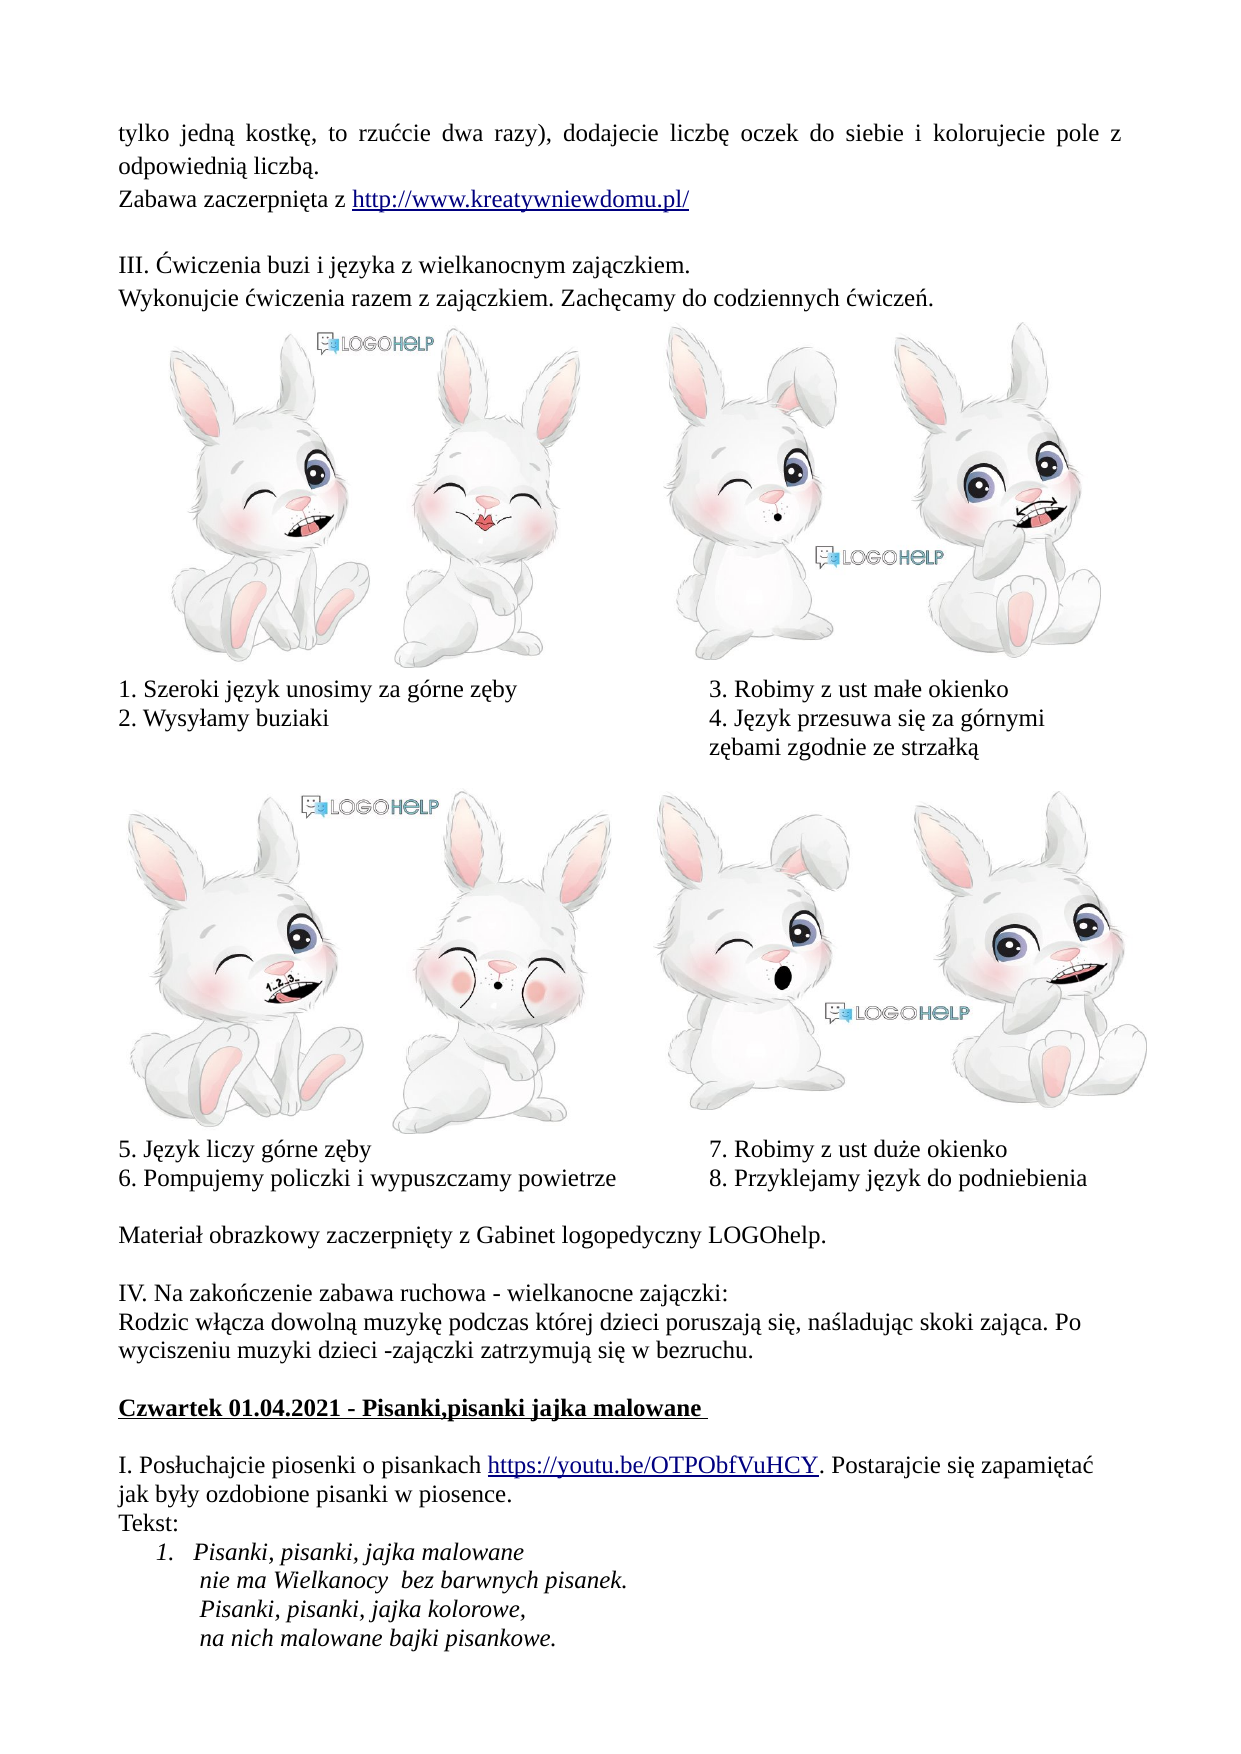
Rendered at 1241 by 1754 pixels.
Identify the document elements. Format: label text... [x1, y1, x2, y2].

text Zabawa zaczerpnięta z http://www.kreatywniewdomu.pl/ [118, 184, 1122, 213]
text nie ma Wielkanocy bez barwnych pisanek. [118, 1565, 1122, 1594]
text na nich malowane bajki pisankowe. [118, 1623, 1122, 1652]
list Pisanki, pisanki, jajka malowane [156, 1537, 1122, 1565]
picture [126, 788, 612, 1134]
text 1. Szeroki język unosimy za górne zęby 3. Robimy z ust małe okienko [118, 674, 1122, 703]
text tylko jedną kostkę, to rzućcie dwa razy), dodajecie liczbę oczek do siebie i kolorujecie pole z odpowiednią liczbą. [118, 118, 1122, 180]
text 6. Pompujemy policzki i wypuszczamy powietrze 8. Przyklejamy język do podniebienia [118, 1163, 1122, 1192]
text III. Ćwiczenia buzi i języka z wielkanocnym zajączkiem. [118, 250, 1122, 279]
text 2. Wysyłamy buziaki 4. Język przesuwa się za górnymi zębami zgodnie ze strzałką [118, 703, 1122, 760]
text Materiał obrazkowy zaczerpnięty z Gabinet logopedyczny LOGOhelp. [118, 1220, 1122, 1249]
text I. Posłuchajcie piosenki o pisankach https://youtu.be/OTPObfVuHCY. Postarajcie się zapamiętać jak były ozdobione pisanki w piosence. [118, 1450, 1122, 1508]
text Rodzic włącza dowolną muzykę podczas której dzieci poruszają się, naśladując skoki zająca. Po wyciszeniu muzyki dzieci -zajączki zatrzymują się w bezruchu. [118, 1307, 1122, 1364]
picture [168, 325, 581, 668]
picture [663, 322, 1101, 660]
text Pisanki, pisanki, jajka kolorowe, [118, 1594, 1122, 1623]
picture [653, 791, 1147, 1110]
text 5. Język liczy górne zęby 7. Robimy z ust duże okienko [118, 1134, 1122, 1163]
text IV. Na zakończenie zabawa ruchowa - wielkanocne zajączki: [118, 1278, 1122, 1307]
text Czwartek 01.04.2021 - Pisanki,pisanki jajka malowane [118, 1393, 1122, 1422]
text Wykonujcie ćwiczenia razem z zajączkiem. Zachęcamy do codziennych ćwiczeń. [118, 283, 1122, 312]
text Tekst: [118, 1508, 1122, 1537]
